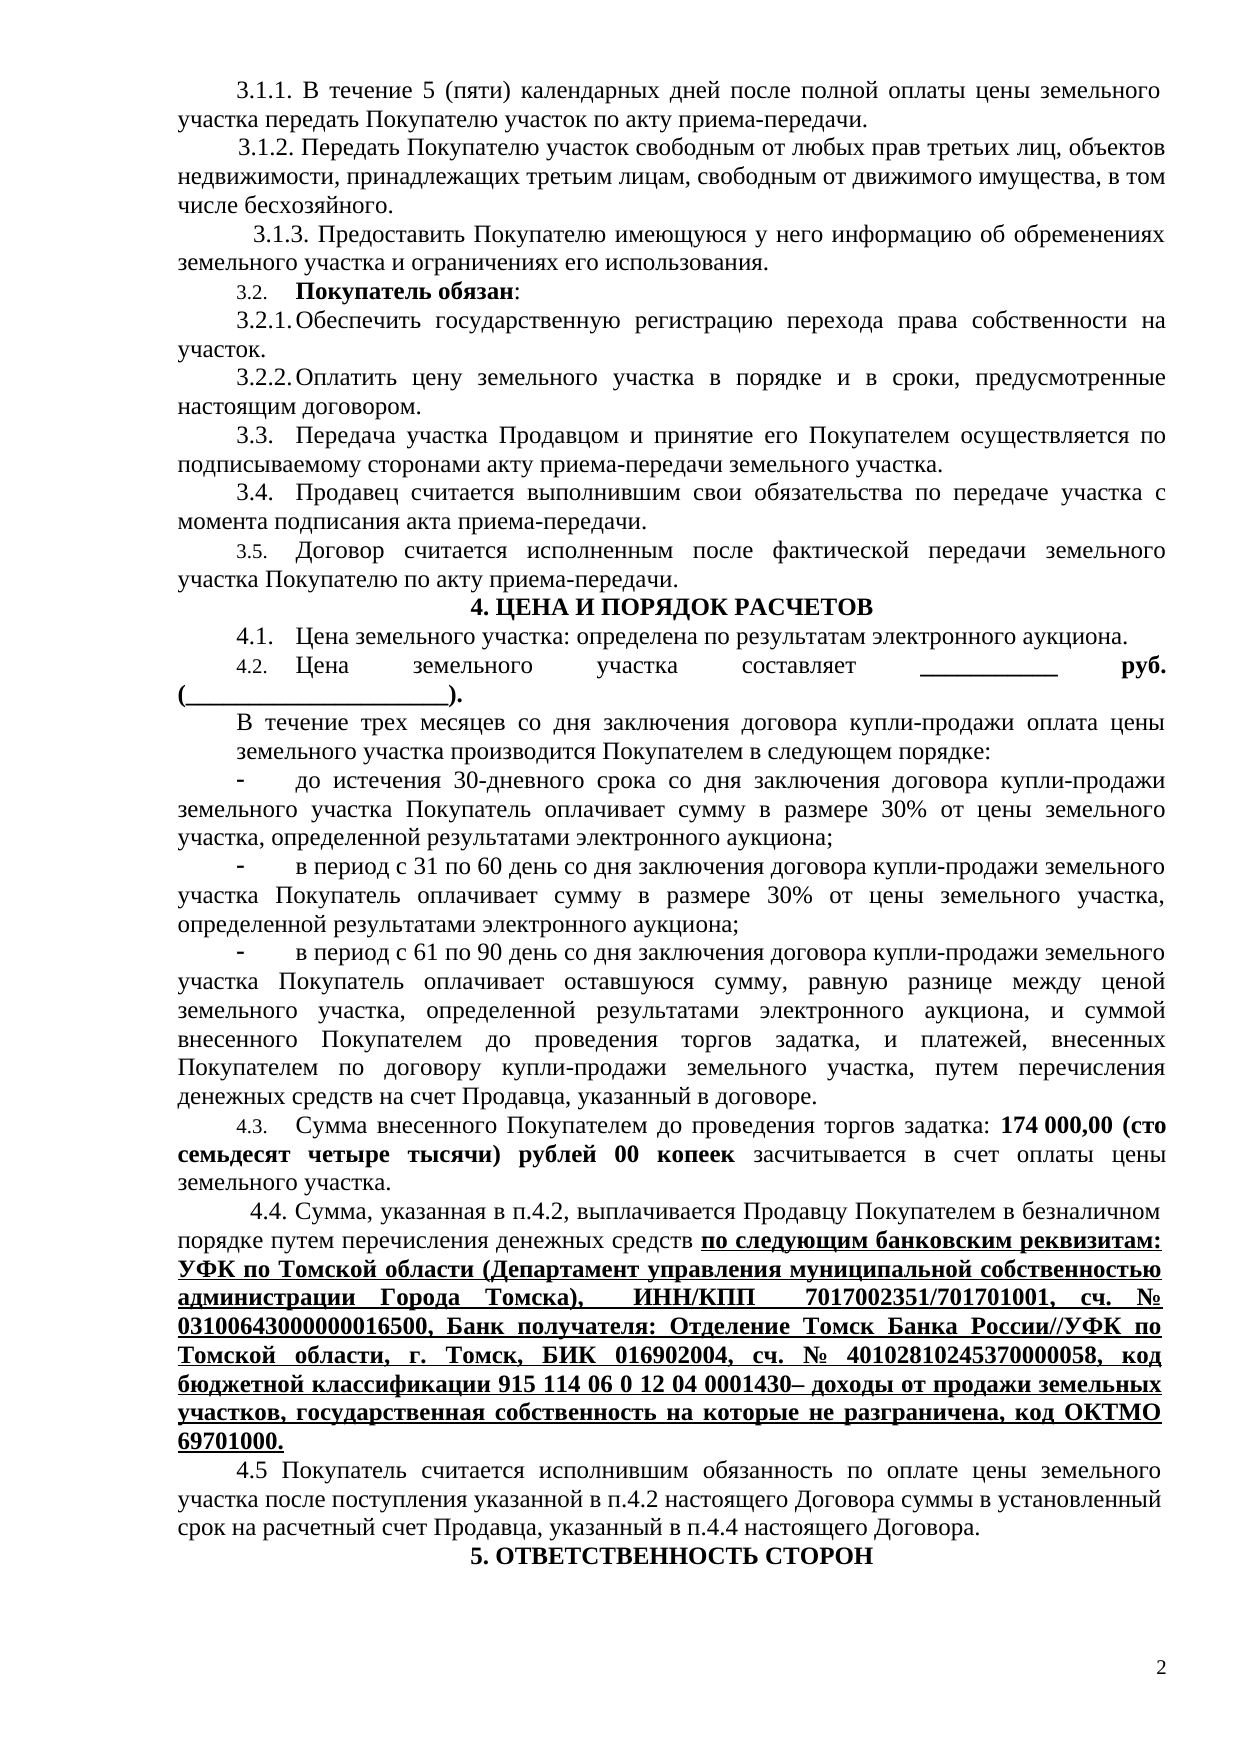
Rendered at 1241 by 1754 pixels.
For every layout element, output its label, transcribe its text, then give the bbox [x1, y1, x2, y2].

list Обеспечить государственную регистрацию перехода права собственности на участок. [177, 305, 1167, 362]
list 03100643000000016500, Банк получателя: Отделение Томск Банка России//УФК по [177, 1308, 1162, 1336]
text 3.1.3. Предоставить Покупателю имеющуюся у него информацию об обременениях земельного участка и ограничениях его использования. [177, 219, 1167, 276]
list в период с 61 по 90 день со дня заключения договора купли-продажи земельного участка Покупатель оплачивает оставшуюся сумму, равную разнице между ценой земельного участка, определенной результатами электронного аукциона, и суммой внесенного Покупателем до проведения торгов задатка, и платежей, внесенных Покупателем по договору купли-продажи земельного участка, путем перечисления денежных средств на счет Продавца, указанный в договоре. [177, 937, 1167, 1110]
list Томской области, г. Томск, БИК 016902004, сч. № 40102810245370000058, код [177, 1337, 1162, 1365]
list Передача участка Продавцом и принятие его Покупателем осуществляется по подписываемому сторонами акту приема-передачи земельного участка. [177, 420, 1167, 477]
list Покупатель обязан: [177, 276, 1167, 305]
list Продавец считается выполнившим свои обязательства по передаче участка с момента подписания акта приема-передачи. [177, 477, 1167, 535]
list Договор считается исполненным после фактической передачи земельного участка Покупателю по акту приема-передачи. [177, 535, 1167, 592]
text 5. ОТВЕТСТВЕННОСТЬ СТОРОН [177, 1541, 1167, 1570]
list Цена земельного участка составляет ___________ руб. (_____________________). [177, 650, 1167, 707]
list Оплатить цену земельного участка в порядке и в сроки, предусмотренные настоящим договором. [177, 362, 1167, 420]
list бюджетной классификации 915 114 06 0 12 04 0001430– доходы от продажи земельных [177, 1366, 1162, 1394]
list в период с 31 по 60 день со дня заключения договора купли-продажи земельного участка Покупатель оплачивает сумму в размере 30% от цены земельного участка, определенной результатами электронного аукциона; [177, 851, 1167, 937]
list 69701000. [177, 1423, 1162, 1455]
text 3.1.1. В течение 5 (пяти) календарных дней после полной оплаты цены земельного участка передать Покупателю участок по акту приема-передачи. [177, 75, 1162, 132]
list Цена земельного участка: определена по результатам электронного аукциона. [177, 621, 1167, 650]
list участков, государственная собственность на которые не разграничена, код ОКТМО [177, 1395, 1162, 1422]
text В течение трех месяцев со дня заключения договора купли-продажи оплата цены земельного участка производится Покупателем в следующем порядке: [236, 707, 1167, 765]
text 4. ЦЕНА И ПОРЯДОК РАСЧЕТОВ [177, 592, 1167, 621]
list до истечения 30-дневного срока со дня заключения договора купли-продажи земельного участка Покупатель оплачивает сумму в размере 30% от цены земельного участка, определенной результатами электронного аукциона; [177, 765, 1167, 851]
text 3.1.2. Передать Покупателю участок свободным от любых прав третьих лиц, объектов недвижимости, принадлежащих третьим лицам, свободным от движимого имущества, в том числе бесхозяйного. [177, 132, 1167, 219]
list Сумма внесенного Покупателем до проведения торгов задатка: 174 000,00 (сто семьдесят четыре тысячи) рублей 00 копеек засчитывается в счет оплаты цены земельного участка. [177, 1110, 1167, 1196]
list 4.4. Сумма, указанная в п.4.2, выплачивается Продавцу Покупателем в безналичном порядке путем перечисления денежных средств по следующим банковским реквизитам: УФК по Томской области (Департамент управления муниципальной собственностью [177, 1196, 1162, 1279]
list администрации Города Томска), ИНН/КПП 7017002351/701701001, сч. № [177, 1280, 1162, 1307]
text 4.5 Покупатель считается исполнившим обязанность по оплате цены земельного участка после поступления указанной в п.4.2 настоящего Договора суммы в установленный срок на расчетный счет Продавца, указанный в п.4.4 настоящего Договора. [177, 1455, 1162, 1541]
